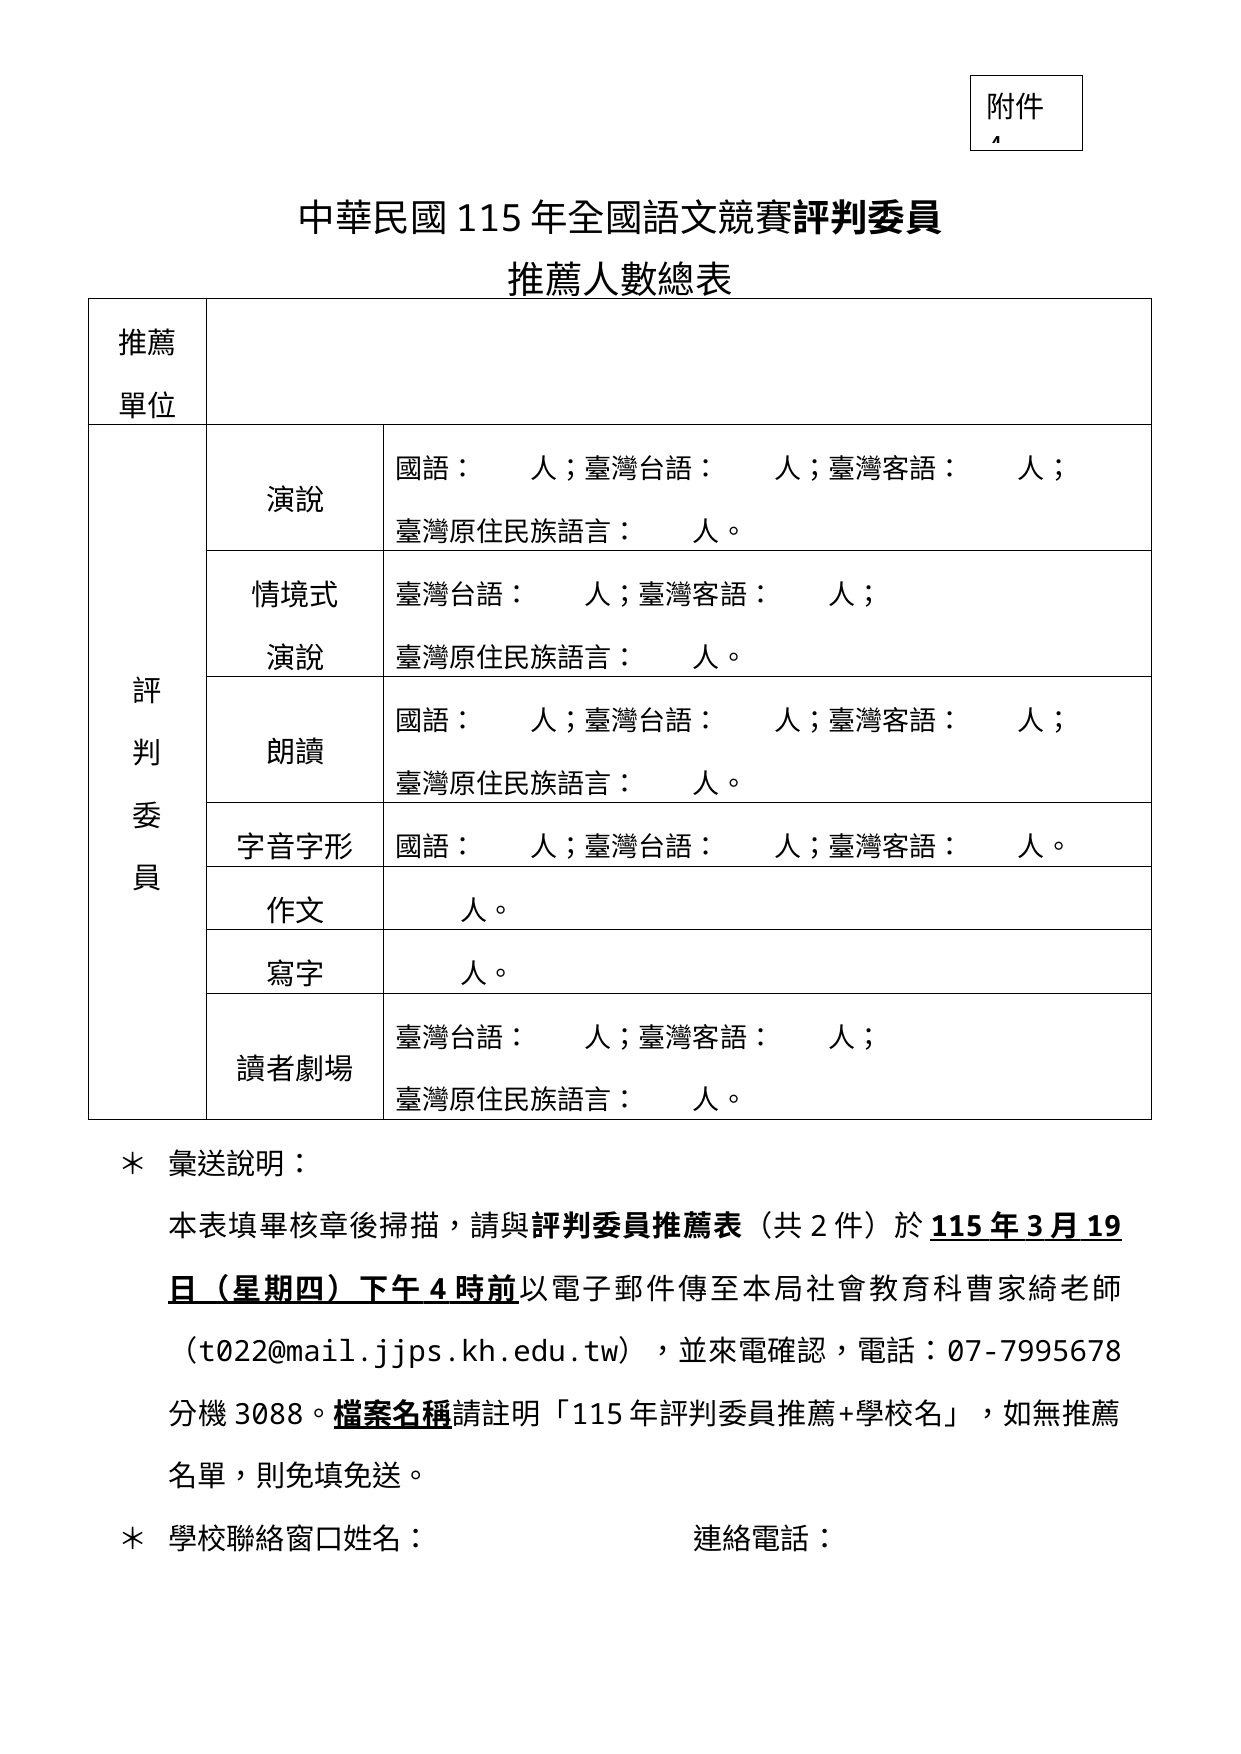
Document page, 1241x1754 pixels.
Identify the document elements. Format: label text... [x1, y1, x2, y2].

list 彙送說明： [118, 1120, 1122, 1182]
text 附件4 [986, 83, 1067, 142]
table_cell 國語： 人；臺灣台語： 人；臺灣客語： 人； 臺灣原住民族語言： 人。 [384, 677, 1151, 802]
table_cell 臺灣台語： 人；臺灣客語： 人； 臺灣原住民族語言： 人。 [384, 551, 1151, 676]
table_cell 讀者劇場 [207, 994, 383, 1119]
table_cell 朗讀 [207, 677, 383, 802]
text 中華民國115年全國語文競賽評判委員 [118, 173, 1122, 236]
table_cell 作文 [207, 867, 383, 929]
text 中華民國115年全國語文競賽評判委員 [971, 76, 1082, 150]
table_cell 人。 [384, 867, 1151, 929]
table_cell 情境式 演說 [207, 551, 383, 676]
table_header [207, 299, 1151, 424]
table_cell 寫字 [207, 930, 383, 993]
table_cell 演說 [207, 425, 383, 550]
table_header 推薦 單位 [89, 299, 206, 424]
list 學校聯絡窗口姓名： 連絡電話： [118, 1495, 1122, 1557]
text 推薦人數總表 [118, 236, 1122, 298]
table_cell 國語： 人；臺灣台語： 人；臺灣客語： 人； 臺灣原住民族語言： 人。 [384, 425, 1151, 550]
table_cell 評 判 委 員 [89, 425, 206, 1119]
table_cell 字音字形 [207, 803, 383, 866]
table_cell 人。 [384, 930, 1151, 993]
text 本表填畢核章後掃描，請與評判委員推薦表（共2件）於115年3月19日（星期四）下午4時前以電子郵件傳至本局社會教育科曹家綺老師（t022@mail.jjps.kh.edu.tw），並來電確認，電話：07-7995678分機3088。檔案名稱請註明「115年評判委員推薦+學校名」，如無推薦名單，則免填免送。 [168, 1182, 1122, 1495]
table_cell 國語： 人；臺灣台語： 人；臺灣客語： 人。 [384, 803, 1151, 866]
table_cell 臺灣台語： 人；臺灣客語： 人； 臺灣原住民族語言： 人。 [384, 994, 1151, 1119]
